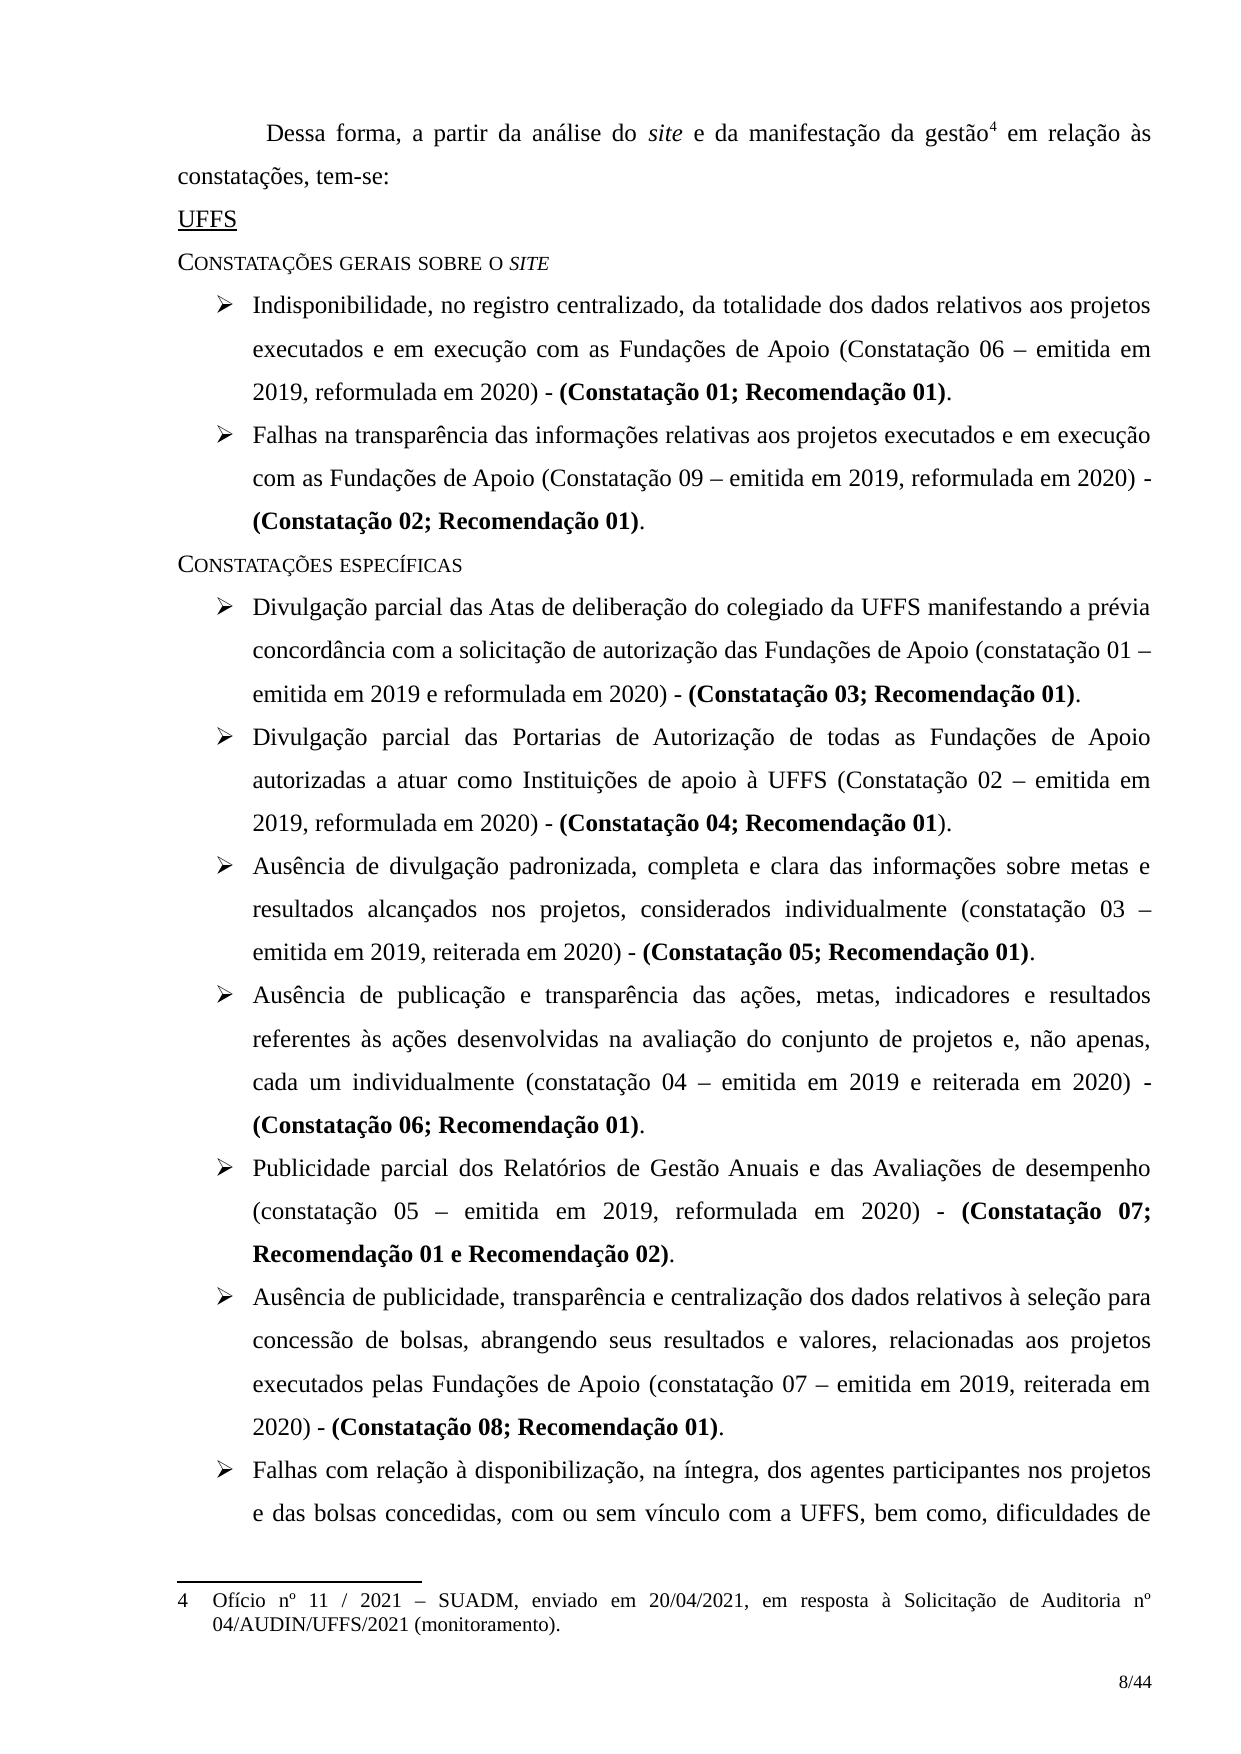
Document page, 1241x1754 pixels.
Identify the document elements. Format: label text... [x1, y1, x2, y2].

list Falhas com relação à disponibilização, na íntegra, dos agentes participantes nos projetos e das bolsas concedidas, com ou sem vínculo com a UFFS, bem como, dificuldades de [215, 1455, 1152, 1527]
list Indisponibilidade, no registro centralizado, da totalidade dos dados relativos aos projetos executados e em execução com as Fundações de Apoio (Constatação 06 – emitida em 2019, reformulada em 2020) - (Constatação 01; Recomendação 01). [215, 291, 1152, 406]
list Divulgação parcial das Atas de deliberação do colegiado da UFFS manifestando a prévia concordância com a solicitação de autorização das Fundações de Apoio (constatação 01 – emitida em 2019 e reformulada em 2020) - (Constatação 03; Recomendação 01). [215, 592, 1152, 707]
list Publicidade parcial dos Relatórios de Gestão Anuais e das Avaliações de desempenho (constatação 05 – emitida em 2019, reformulada em 2020) - (Constatação 07; Recomendação 01 e Recomendação 02). [215, 1153, 1152, 1268]
list Ausência de publicidade, transparência e centralização dos dados relativos à seleção para concessão de bolsas, abrangendo seus resultados e valores, relacionadas aos projetos executados pelas Fundações de Apoio (constatação 07 – emitida em 2019, reiterada em 2020) - (Constatação 08; Recomendação 01). [215, 1282, 1152, 1441]
list Falhas na transparência das informações relativas aos projetos executados e em execução com as Fundações de Apoio (Constatação 09 – emitida em 2019, reformulada em 2020) - (Constatação 02; Recomendação 01). [215, 420, 1152, 535]
text Constatações gerais sobre o site [177, 247, 1152, 276]
text UFFS [177, 204, 1152, 233]
list Divulgação parcial das Portarias de Autorização de todas as Fundações de Apoio autorizadas a atuar como Instituições de apoio à UFFS (Constatação 02 – emitida em 2019, reformulada em 2020) - (Constatação 04; Recomendação 01). [215, 722, 1152, 837]
text Ofício nº 11 / 2021 – SUADM, enviado em 20/04/2021, em resposta à Solicitação de Auditoria nº 04/AUDIN/UFFS/2021 (monitoramento). [177, 1588, 1152, 1636]
list Ausência de divulgação padronizada, completa e clara das informações sobre metas e resultados alcançados nos projetos, considerados individualmente (constatação 03 – emitida em 2019, reiterada em 2020) - (Constatação 05; Recomendação 01). [215, 851, 1152, 966]
list Ausência de publicação e transparência das ações, metas, indicadores e resultados referentes às ações desenvolvidas na avaliação do conjunto de projetos e, não apenas, cada um individualmente (constatação 04 – emitida em 2019 e reiterada em 2020) - (Constatação 06; Recomendação 01). [215, 981, 1152, 1139]
text Constatações específicas [177, 549, 1152, 578]
text Dessa forma, a partir da análise do site e da manifestação da gestão em relação às constatações, tem-se: [177, 118, 1152, 190]
